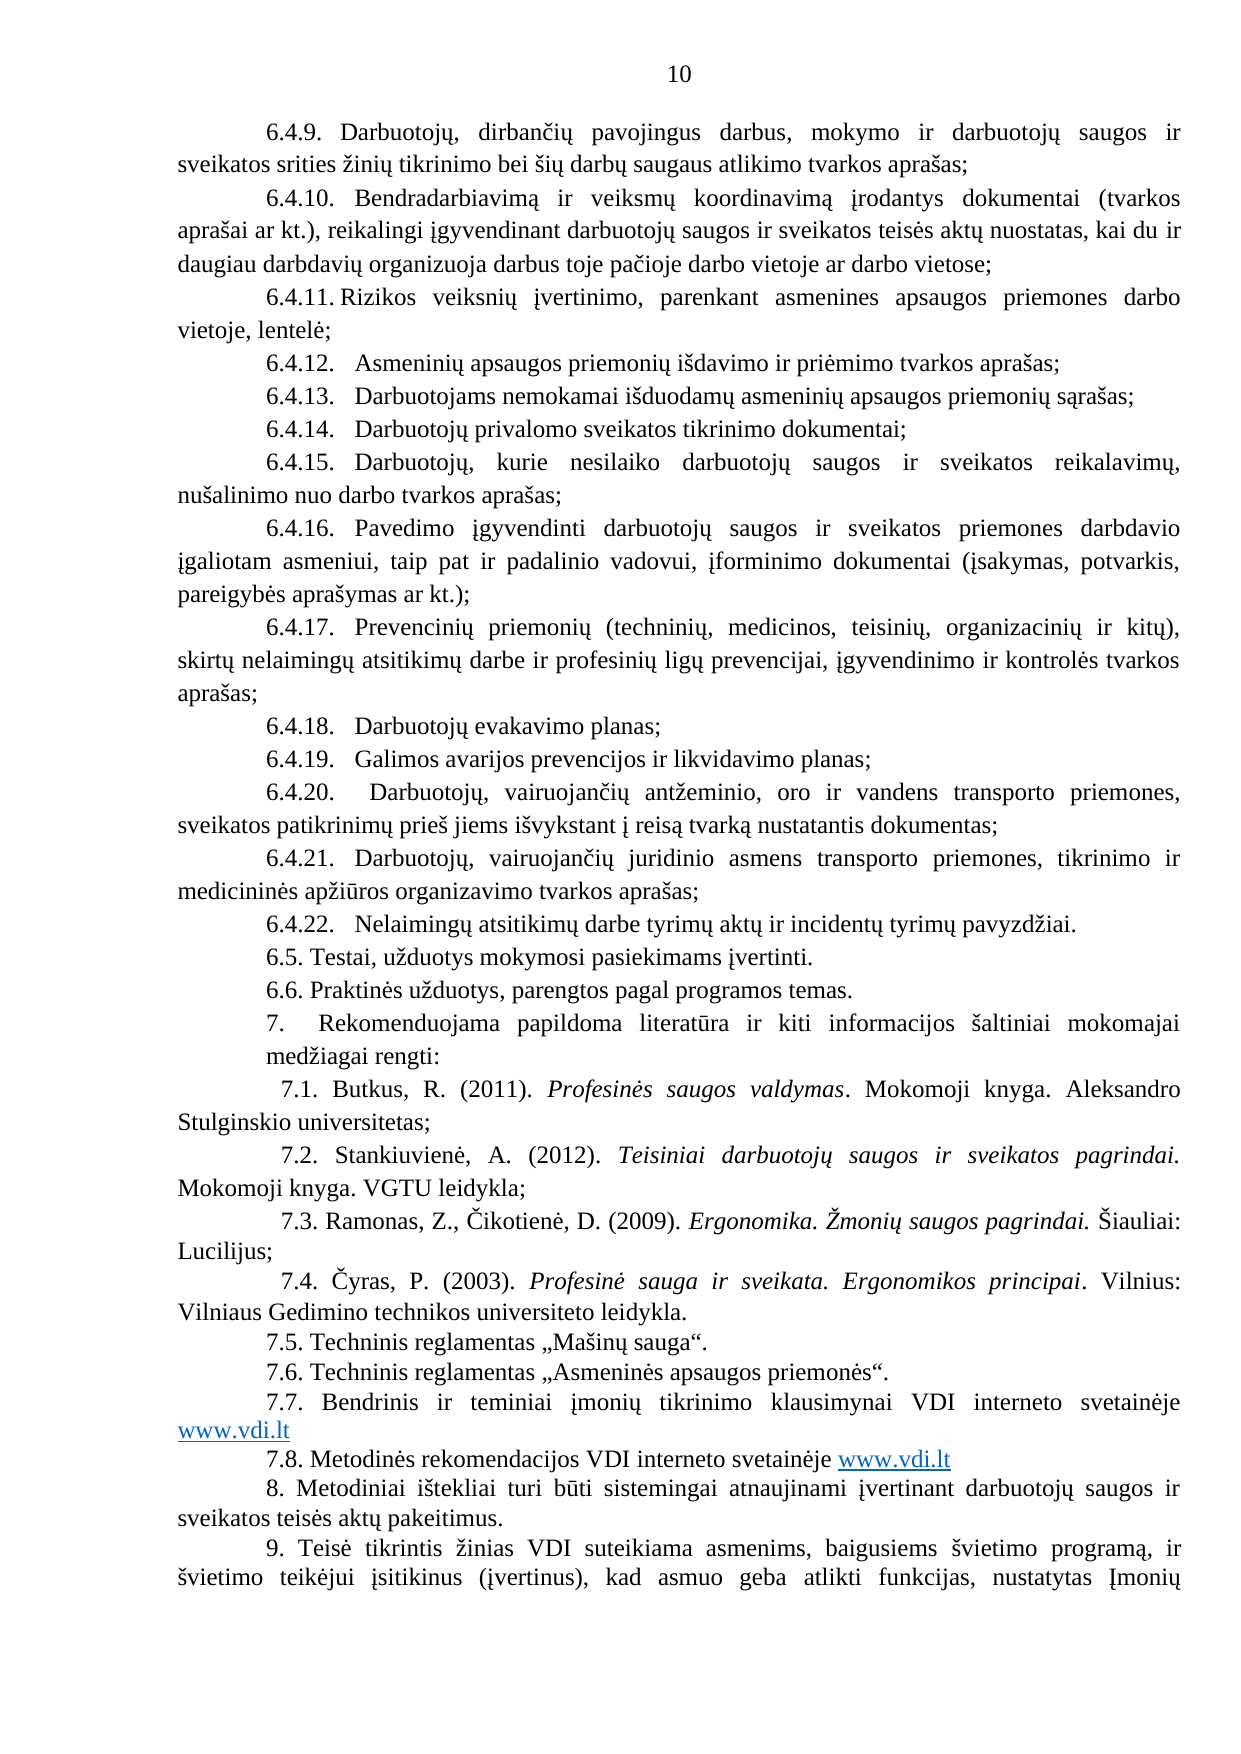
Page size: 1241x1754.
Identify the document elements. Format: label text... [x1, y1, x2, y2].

text 6.4.21. Darbuotojų, vairuojančių juridinio asmens transporto priemones, tikrinimo ir medicininės apžiūros organizavimo tvarkos aprašas; [177, 843, 1181, 905]
text 6.4.18. Darbuotojų evakavimo planas; [177, 711, 1181, 740]
text 6.4.19. Galimos avarijos prevencijos ir likvidavimo planas; [177, 744, 1181, 773]
text 6.4.22. Nelaimingų atsitikimų darbe tyrimų aktų ir incidentų tyrimų pavyzdžiai. [177, 909, 1181, 938]
text 6.4.20. Darbuotojų, vairuojančių antžeminio, oro ir vandens transporto priemones, sveikatos patikrinimų prieš jiems išvykstant į reisą tvarką nustatantis dokumentas; [177, 777, 1181, 839]
text 7.6. Techninis reglamentas „Asmeninės apsaugos priemonės“. [177, 1357, 1181, 1386]
text 7.8. Metodinės rekomendacijos VDI interneto svetainėje www.vdi.lt [177, 1444, 1181, 1473]
text 6.4.9. Darbuotojų, dirbančių pavojingus darbus, mokymo ir darbuotojų saugos ir sveikatos srities žinių tikrinimo bei šių darbų saugaus atlikimo tvarkos aprašas; [177, 117, 1181, 178]
text 9. Teisė tikrintis žinias VDI suteikiama asmenims, baigusiems švietimo programą, ir švietimo teikėjui įsitikinus (įvertinus), kad asmuo geba atlikti funkcijas, nustatytas Įmonių [177, 1533, 1181, 1591]
text 6.4.14. Darbuotojų privalomo sveikatos tikrinimo dokumentai; [177, 414, 1181, 442]
text 6.4.12. Asmeninių apsaugos priemonių išdavimo ir priėmimo tvarkos aprašas; [177, 348, 1181, 376]
text 6.4.16. Pavedimo įgyvendinti darbuotojų saugos ir sveikatos priemones darbdavio įgaliotam asmeniui, taip pat ir padalinio vadovui, įforminimo dokumentai (įsakymas, potvarkis, pareigybės aprašymas ar kt.); [177, 513, 1181, 608]
text 7.2. Stankiuvienė, A. (2012). Teisiniai darbuotojų saugos ir sveikatos pagrindai. Mokomoji knyga. VGTU leidykla; [177, 1140, 1181, 1202]
text 8. Metodiniai ištekliai turi būti sistemingai atnaujinami įvertinant darbuotojų saugos ir sveikatos teisės aktų pakeitimus. [177, 1473, 1181, 1532]
text 7.5. Techninis reglamentas „Mašinų sauga“. [177, 1327, 1181, 1355]
text 7.7. Bendrinis ir teminiai įmonių tikrinimo klausimynai VDI interneto svetainėje www.vdi.lt [177, 1387, 1181, 1444]
text 6.5. Testai, užduotys mokymosi pasiekimams įvertinti. [266, 942, 1181, 971]
text 7.3. Ramonas, Z., Čikotienė, D. (2009). Ergonomika. Žmonių saugos pagrindai. Šiauliai: Lucilijus; [177, 1206, 1181, 1265]
text 6.4.10. Bendradarbiavimą ir veiksmų koordinavimą įrodantys dokumentai (tvarkos aprašai ar kt.), reikalingi įgyvendinant darbuotojų saugos ir sveikatos teisės aktų nuostatas, kai du ir daugiau darbdavių organizuoja darbus toje pačioje darbo vietoje ar darbo vietose; [177, 183, 1181, 277]
text 6.4.11. Rizikos veiksnių įvertinimo, parenkant asmenines apsaugos priemones darbo vietoje, lentelė; [177, 282, 1181, 343]
text 7.1. Butkus, R. (2011). Profesinės saugos valdymas. Mokomoji knyga. Aleksandro Stulginskio universitetas; [177, 1074, 1181, 1136]
text 7.4. Čyras, P. (2003). Profesinė sauga ir sveikata. Ergonomikos principai. Vilnius: Vilniaus Gedimino technikos universiteto leidykla. [177, 1266, 1181, 1325]
text 7. Rekomenduojama papildoma literatūra ir kiti informacijos šaltiniai mokomajai medžiagai rengti: [266, 1008, 1181, 1070]
text 6.4.17. Prevencinių priemonių (techninių, medicinos, teisinių, organizacinių ir kitų), skirtų nelaimingų atsitikimų darbe ir profesinių ligų prevencijai, įgyvendinimo ir kontrolės tvarkos aprašas; [177, 612, 1181, 707]
text 6.4.15. Darbuotojų, kurie nesilaiko darbuotojų saugos ir sveikatos reikalavimų, nušalinimo nuo darbo tvarkos aprašas; [177, 447, 1181, 508]
text 6.4.13. Darbuotojams nemokamai išduodamų asmeninių apsaugos priemonių sąrašas; [177, 381, 1181, 409]
text 6.6. Praktinės užduotys, parengtos pagal programos temas. [177, 975, 1181, 1004]
